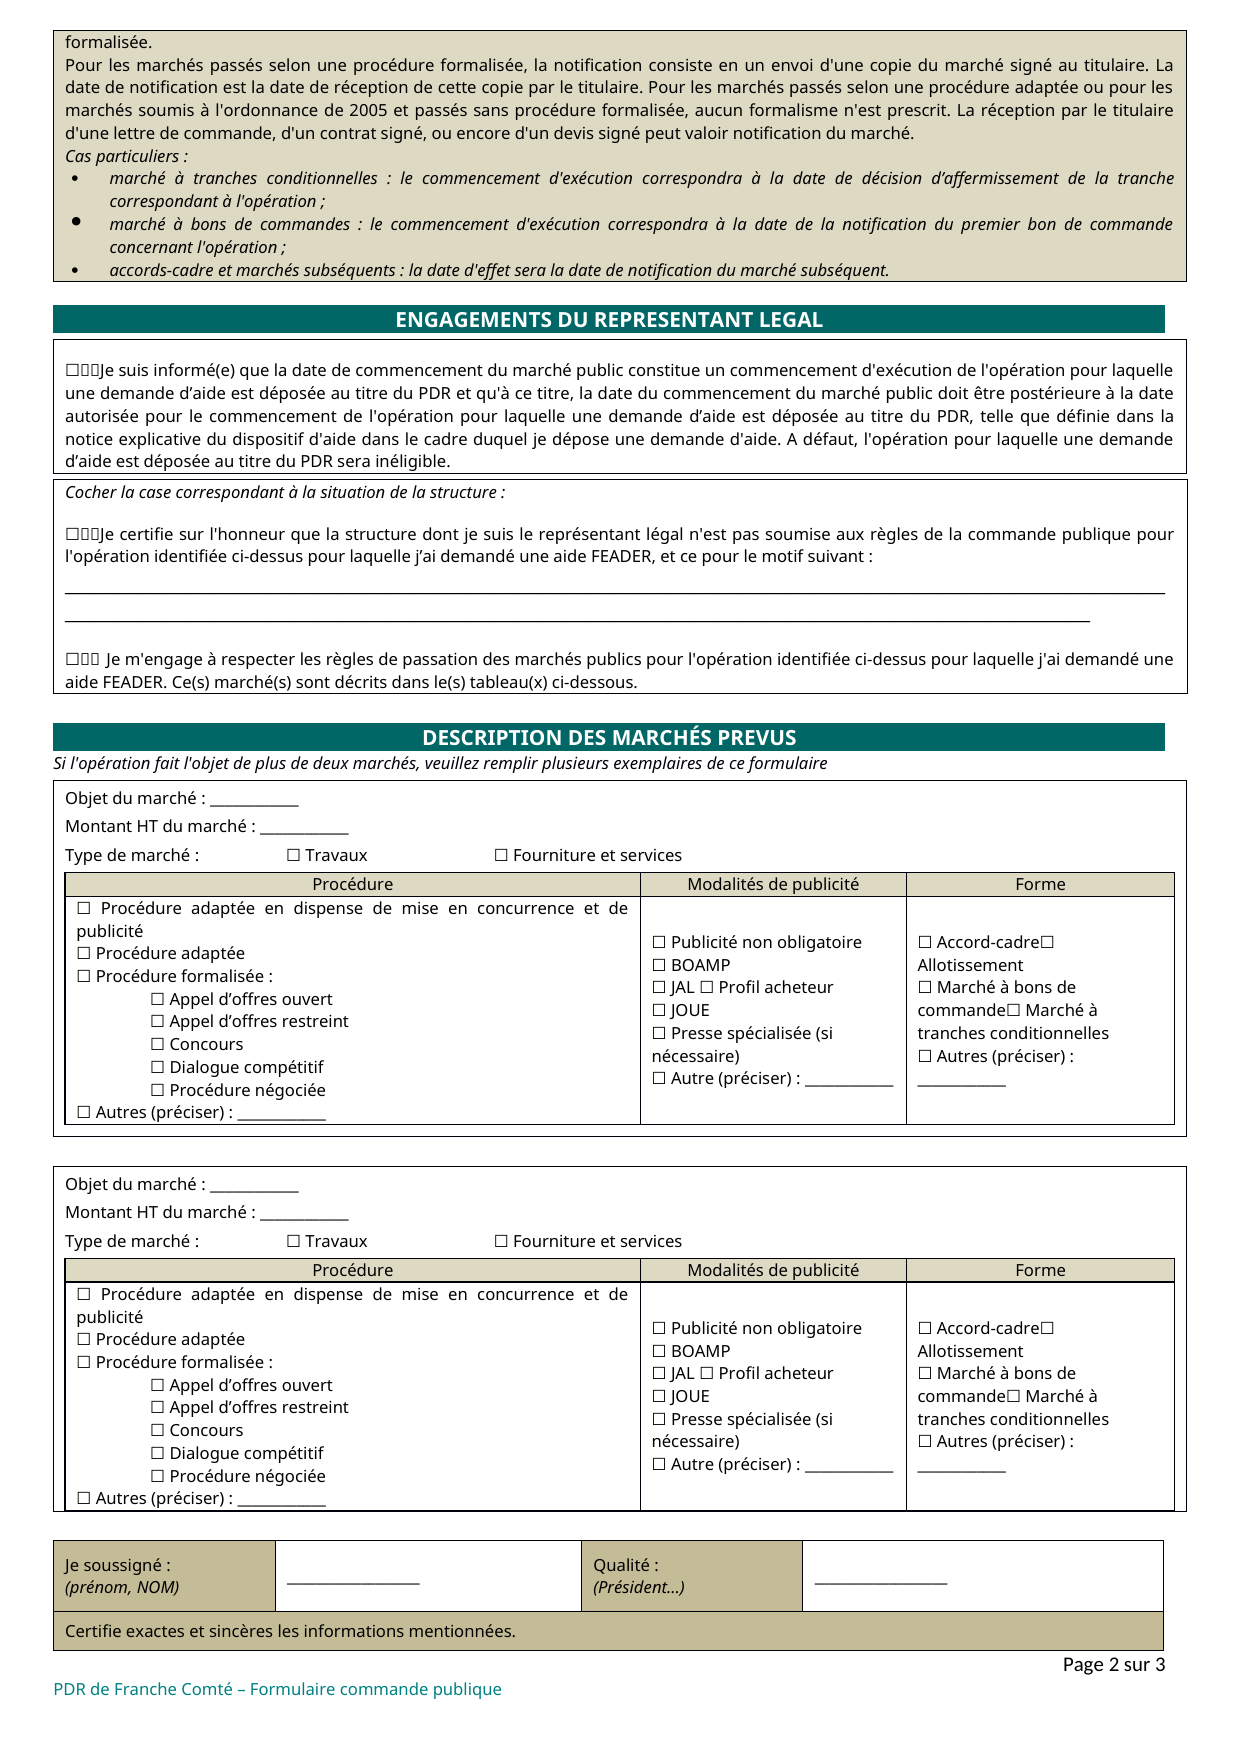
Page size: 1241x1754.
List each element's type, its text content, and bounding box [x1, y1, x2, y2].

table_header Modalités de publicité [641, 873, 906, 896]
table_cell ☐ Accord-cadre☐ Allotissement ☐ Marché à bons de commande☐ Marché à tranches conditionnelles ☐ Autres (préciser) : ____________ [907, 897, 1174, 1124]
table_cell ☐ Publicité non obligatoire ☐ BOAMP ☐ JAL ☐ Profil acheteur ☐ JOUE ☐ Presse spécialisée (si nécessaire) ☐ Autre (préciser) : ____________ [641, 1283, 906, 1509]
table_header Forme [907, 1259, 1174, 1281]
table_header Objet du marché : ____________ Montant HT du marché : ____________ Type de marché : ☐ Travaux ☐ Fourniture et services [54, 781, 1186, 1136]
table_header Je soussigné : (prénom, NOM) [54, 1541, 275, 1611]
table_cell ☐ Accord-cadre☐ Allotissement ☐ Marché à bons de commande☐ Marché à tranches conditionnelles ☐ Autres (préciser) : ____________ [907, 1283, 1174, 1509]
table_header Forme [907, 873, 1174, 896]
table_cell formalisée. Pour les marchés passés selon une procédure formalisée, la notification consiste en un envoi d'une copie du marché signé au titulaire. La date de notification est la date de réception de cette copie par le titulaire. Pour les marchés passés selon une procédure adaptée ou pour les marchés soumis à l'ordonnance de 2005 et passés sans procédure formalisée, aucun formalisme n'est prescrit. La réception par le titulaire d'une lettre de commande, d'un contrat signé, ou encore d'un devis signé peut valoir notification du marché. Cas particuliers : marché à tranches conditionnelles : le commencement d'exécution correspondra à la date de décision d’affermissement de la tranche correspondant à l'opération ; marché à bons de commandes : le commencement d'exécution correspondra à la date de la notification du premier bon de commande concernant l'opération ; accords-cadre et marchés subséquents : la date d'effet sera la date de notification du marché subséquent. [54, 31, 1186, 281]
table_cell ☐ Procédure adaptée en dispense de mise en concurrence et de publicité ☐ Procédure adaptée ☐ Procédure formalisée : ☐ Appel d’offres ouvert ☐ Appel d’offres restreint ☐ Concours ☐ Dialogue compétitif ☐ Procédure négociée ☐ Autres (préciser) : ____________ [66, 897, 640, 1124]
table_header __________________ [276, 1541, 581, 1611]
text Si l'opération fait l'objet de plus de deux marchés, veuillez remplir plusieurs exemplaires de ce formulaire [53, 751, 1165, 774]
table_cell Certifie exactes et sincères les informations mentionnées. [54, 1612, 1163, 1650]
table_cell ☐ Publicité non obligatoire ☐ BOAMP ☐ JAL ☐ Profil acheteur ☐ JOUE ☐ Presse spécialisée (si nécessaire) ☐ Autre (préciser) : ____________ [641, 897, 906, 1124]
table_header __________________ [803, 1541, 1163, 1611]
table_header Qualité : (Président…) [582, 1541, 802, 1611]
table_cell ☐ Procédure adaptée en dispense de mise en concurrence et de publicité ☐ Procédure adaptée ☐ Procédure formalisée : ☐ Appel d’offres ouvert ☐ Appel d’offres restreint ☐ Concours ☐ Dialogue compétitif ☐ Procédure négociée ☐ Autres (préciser) : ____________ [66, 1283, 640, 1509]
text Description des marchés prevus [53, 723, 1165, 751]
table_header Objet du marché : ____________ Montant HT du marché : ____________ Type de marché : ☐ Travaux ☐ Fourniture et services [54, 1167, 1186, 1511]
table_header Procédure [66, 1259, 640, 1281]
table_header ☐Je suis informé(e) que la date de commencement du marché public constitue un commencement d'exécution de l'opération pour laquelle une demande d’aide est déposée au titre du PDR et qu'à ce titre, la date du commencement du marché public doit être postérieure à la date autorisée pour le commencement de l'opération pour laquelle une demande d’aide est déposée au titre du PDR, telle que définie dans la notice explicative du dispositif d'aide dans le cadre duquel je dépose une demande d'aide. A défaut, l'opération pour laquelle une demande d’aide est déposée au titre du PDR sera inéligible. [54, 340, 1186, 473]
text ENGAGEMENTS du representant legal [53, 305, 1165, 333]
table_header Modalités de publicité [641, 1259, 906, 1281]
table_header Procédure [66, 873, 640, 896]
